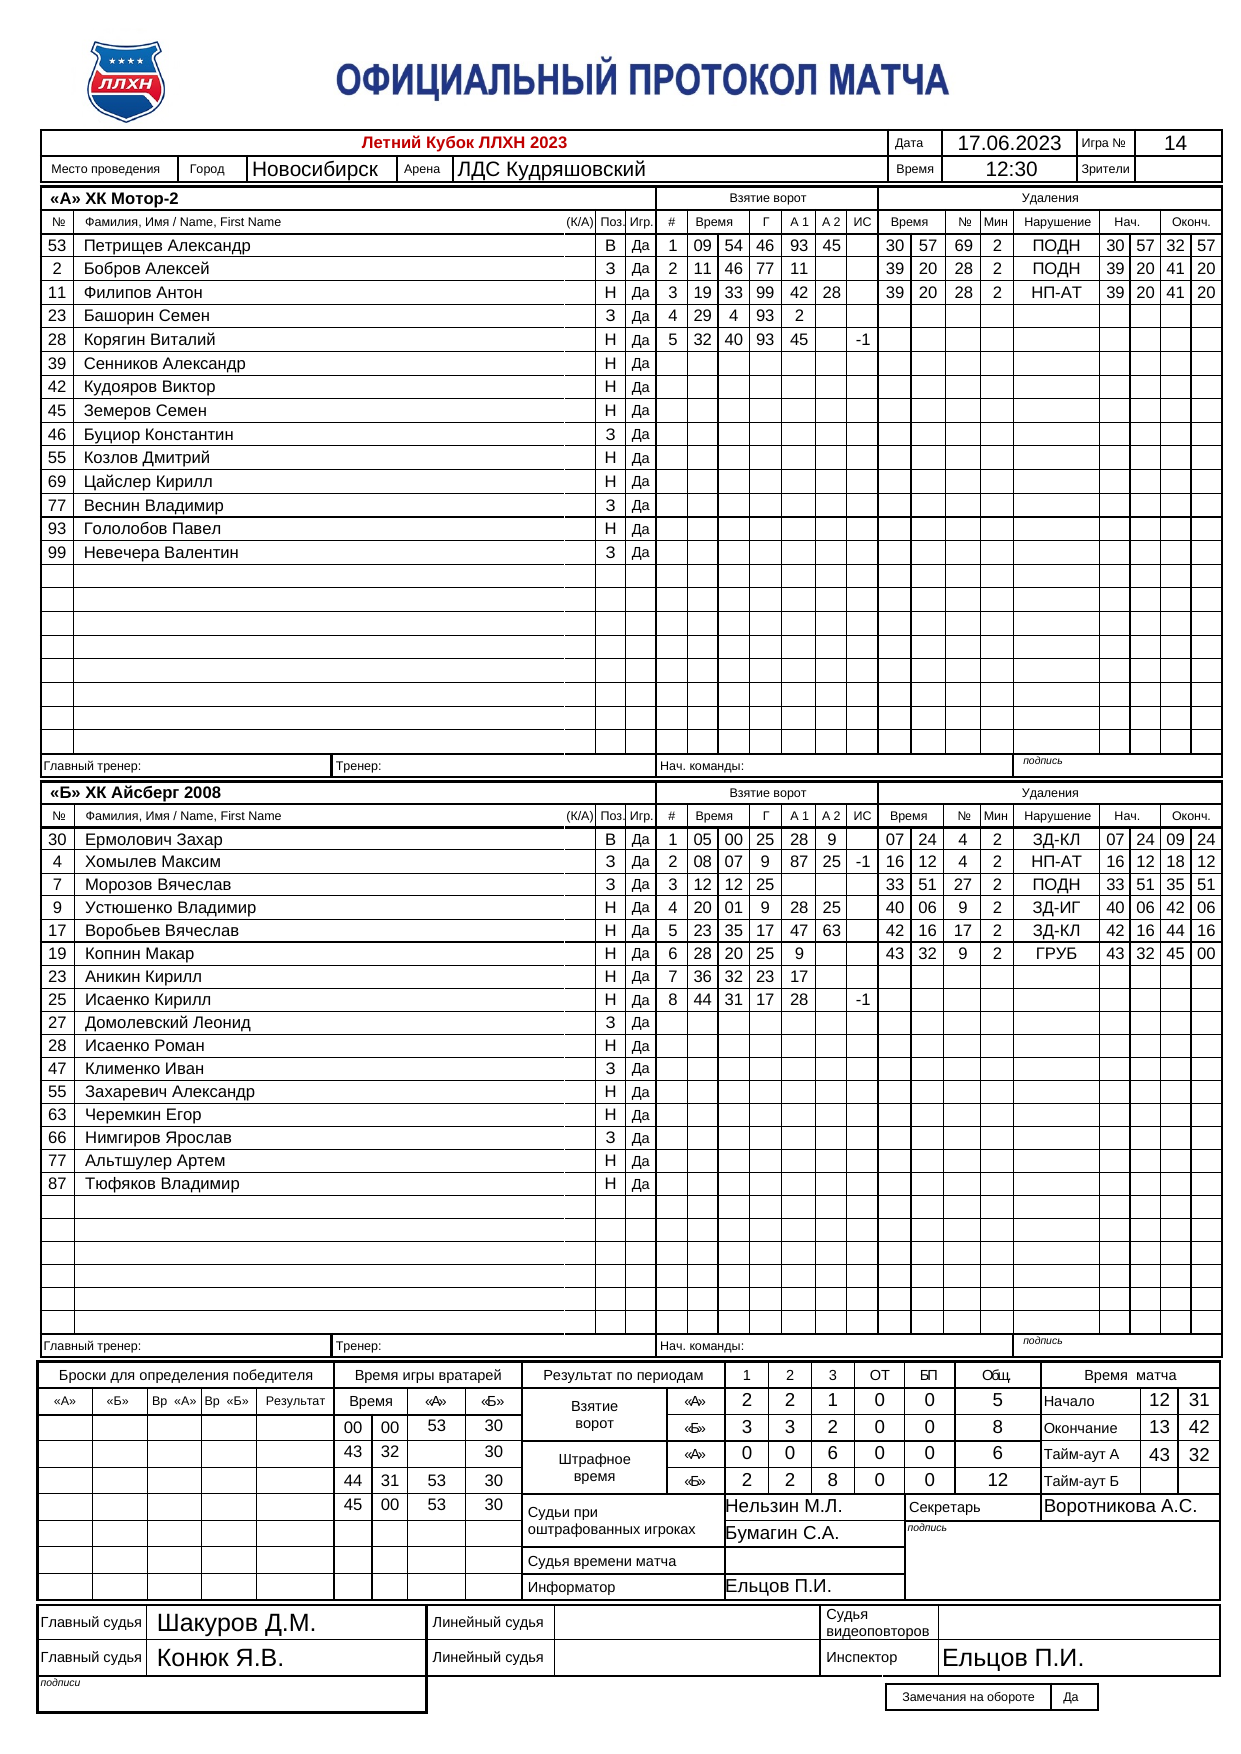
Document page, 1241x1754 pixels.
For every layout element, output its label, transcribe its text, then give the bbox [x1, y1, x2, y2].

table_cell [1014, 1219, 1099, 1241]
table_cell [816, 1150, 846, 1172]
table_cell [719, 1081, 749, 1103]
table_cell [565, 850, 595, 872]
table_cell Исаенко Роман [75, 1035, 564, 1057]
table_cell [981, 1196, 1013, 1218]
table_cell [879, 1173, 910, 1195]
table_cell Мин [981, 211, 1013, 233]
table_cell 7 [657, 966, 687, 987]
table_cell 16 [1100, 850, 1129, 872]
table_cell [1014, 494, 1099, 516]
table_cell [1192, 1035, 1221, 1057]
table_cell [1161, 683, 1190, 706]
table_cell 0 [855, 1415, 904, 1440]
table_cell [782, 423, 815, 445]
table_cell [1131, 1173, 1160, 1195]
table_cell З [596, 850, 625, 872]
table_cell [1014, 1196, 1099, 1218]
table_cell [879, 352, 910, 374]
table_cell [565, 470, 595, 493]
table_cell 32 [1179, 1441, 1219, 1467]
table_cell Н [596, 989, 625, 1011]
table_cell 44 [1161, 920, 1190, 941]
table_cell [750, 683, 781, 706]
table_cell [657, 376, 687, 398]
table_cell [912, 1288, 943, 1310]
table_cell 5 [657, 328, 687, 351]
table_cell Тренер: [333, 755, 655, 776]
table_cell Да [626, 1104, 655, 1126]
table_cell [879, 1104, 910, 1126]
table_cell Н [596, 943, 625, 964]
table_cell [596, 588, 625, 611]
table_cell Бумагин С.А. [726, 1521, 904, 1546]
table_cell 08 [688, 850, 717, 872]
table_cell 24 [1192, 829, 1221, 849]
table_cell [847, 470, 877, 493]
table_cell Буциор Константин [74, 423, 564, 445]
table_cell 53 [408, 1468, 465, 1493]
table_cell [1014, 1173, 1099, 1195]
table_cell [1100, 565, 1129, 587]
table_cell [39, 1574, 92, 1599]
table_cell [39, 1494, 92, 1520]
table_cell # [657, 211, 687, 233]
table_cell [912, 1012, 943, 1033]
table_cell [782, 730, 815, 753]
table_cell [816, 683, 846, 706]
table_cell 5 [956, 1389, 1040, 1413]
table_cell [1161, 305, 1190, 327]
table_cell 3 [726, 1415, 768, 1440]
table_cell 2 [981, 829, 1013, 849]
table_cell [1192, 565, 1221, 587]
table_cell 57 [1192, 235, 1221, 256]
table_cell [1192, 683, 1221, 706]
table_cell [596, 659, 625, 682]
table_cell 8 [812, 1468, 854, 1493]
table_cell [750, 1035, 781, 1057]
table_cell [750, 1242, 781, 1264]
table_cell [879, 659, 910, 682]
table_cell [1100, 494, 1129, 516]
table_cell [1161, 376, 1190, 398]
table_cell 45 [782, 328, 815, 351]
table_header Замечания на обороте [887, 1685, 1050, 1709]
table_header Да [1052, 1685, 1097, 1709]
table_cell [1192, 1265, 1221, 1287]
table_cell 0 [905, 1415, 954, 1440]
table_cell [847, 399, 877, 422]
table_cell [816, 588, 846, 611]
table_cell [626, 1242, 655, 1264]
table_cell [750, 376, 781, 398]
table_cell [879, 636, 910, 658]
table_cell Да [626, 1127, 655, 1149]
table_cell [1192, 1012, 1221, 1033]
table_cell [879, 1127, 910, 1149]
table_cell [565, 1219, 595, 1241]
table_cell 24 [1131, 829, 1160, 849]
table_cell Тайм-аут А [1042, 1441, 1140, 1467]
table_cell [42, 1311, 74, 1333]
table_cell [912, 1173, 943, 1195]
table_cell [657, 1127, 687, 1149]
table_cell [626, 683, 655, 706]
table_cell [879, 989, 910, 1011]
table_cell Воробьев Вячеслав [75, 920, 564, 941]
table_cell Веснин Владимир [74, 494, 564, 516]
table_cell 2 [981, 920, 1013, 941]
table_cell Да [626, 446, 655, 469]
table_cell 33 [719, 281, 749, 303]
table_cell [626, 707, 655, 729]
table_cell [1192, 707, 1221, 729]
table_cell [782, 1196, 815, 1218]
table_cell [1161, 541, 1190, 564]
table_cell Да [626, 1150, 655, 1172]
table_cell ПОДН [1014, 257, 1099, 280]
table_cell [750, 636, 781, 658]
table_cell [1192, 989, 1221, 1011]
table_cell 25 [750, 829, 781, 849]
table_cell [912, 1127, 943, 1149]
table_cell [912, 470, 945, 493]
table_cell [944, 1173, 980, 1195]
table_cell [596, 707, 625, 729]
table_cell Н [596, 1150, 625, 1172]
table_cell [596, 730, 625, 753]
table_cell [816, 1265, 846, 1287]
table_cell 20 [1192, 257, 1221, 280]
table_cell Клименко Иван [75, 1058, 564, 1079]
table_cell [1100, 612, 1129, 634]
table_cell [782, 1242, 815, 1264]
table_cell 12 [912, 850, 943, 872]
table_cell Г [750, 805, 781, 826]
table_cell [1014, 612, 1099, 634]
table_cell 39 [879, 257, 910, 280]
table_cell 63 [816, 920, 846, 941]
table_cell [688, 1058, 717, 1079]
table_cell 4 [944, 829, 980, 849]
table_cell 32 [1131, 943, 1160, 964]
table_cell [688, 1012, 717, 1033]
table_cell Да [626, 352, 655, 374]
table_cell Инспектор [821, 1640, 938, 1675]
table_cell 3 [657, 281, 687, 303]
table_cell Взятие ворот [523, 1389, 666, 1440]
table_cell 99 [750, 281, 781, 303]
table_cell 25 [42, 989, 74, 1011]
table_cell [565, 989, 595, 1011]
table_cell Н [596, 518, 625, 540]
table_cell 12 [956, 1468, 1040, 1493]
table_cell [847, 376, 877, 398]
table_cell [879, 588, 910, 611]
table_cell [408, 1521, 465, 1546]
table_cell А 1 [782, 805, 815, 826]
table_cell [596, 1311, 625, 1333]
table_cell [912, 588, 945, 611]
table_cell 32 [1161, 235, 1190, 256]
table_cell [1161, 494, 1190, 516]
table_cell [719, 707, 749, 729]
table_cell [565, 829, 595, 849]
table_cell Время [688, 805, 749, 826]
table_cell [1161, 966, 1190, 987]
table_header ОТ [855, 1363, 904, 1387]
table_cell 00 [335, 1416, 371, 1440]
table_cell 8 [657, 989, 687, 1011]
table_cell Время [688, 211, 749, 233]
table_cell [626, 565, 655, 587]
table_cell 31 [1179, 1389, 1219, 1413]
table_cell [782, 588, 815, 611]
table_cell [1192, 1311, 1221, 1333]
table_cell 4 [657, 305, 687, 327]
table_cell 28 [42, 328, 73, 351]
table_cell [946, 470, 980, 493]
table_cell Тайм-аут Б [1042, 1468, 1140, 1493]
table_cell [1100, 376, 1129, 398]
table_cell [946, 541, 980, 564]
table_cell Время [889, 157, 941, 181]
table_cell 25 [750, 874, 781, 895]
table_cell Линейный судья [428, 1640, 554, 1675]
table_cell [1131, 352, 1160, 374]
table_cell З [596, 1012, 625, 1033]
table_cell [981, 966, 1013, 987]
table_cell [912, 1104, 943, 1126]
table_cell Да [626, 399, 655, 422]
table_cell 12 [1192, 850, 1221, 872]
table_cell 42 [1161, 896, 1190, 918]
table_cell [1161, 1196, 1190, 1218]
table_cell Гололобов Павел [74, 518, 564, 540]
table_cell 2 [981, 235, 1013, 256]
table_cell [750, 707, 781, 729]
table_cell [42, 588, 73, 611]
table_cell [1100, 518, 1129, 540]
table_cell [596, 1196, 625, 1218]
table_cell [1100, 966, 1129, 987]
table_cell [626, 636, 655, 658]
table_cell [816, 399, 846, 422]
table_cell 43 [1100, 943, 1129, 964]
table_cell [74, 659, 564, 682]
table_cell [565, 659, 595, 682]
table_cell [719, 636, 749, 658]
table_cell [981, 352, 1013, 374]
table_cell Н [596, 896, 625, 918]
table_cell Поз. [596, 805, 625, 826]
table_cell [981, 1265, 1013, 1287]
table_cell 23 [750, 966, 781, 987]
table_cell [1161, 518, 1190, 540]
table_cell [688, 1288, 717, 1310]
table_cell 39 [1100, 257, 1129, 280]
table_cell [565, 281, 595, 303]
table_cell [148, 1547, 201, 1573]
table_cell Нач. [1100, 805, 1160, 826]
table_cell [1100, 1035, 1129, 1057]
table_cell 42 [782, 281, 815, 303]
table_cell [1179, 1468, 1219, 1493]
table_cell [816, 1311, 846, 1333]
table_cell [981, 1012, 1013, 1033]
table_cell Арена [398, 157, 452, 181]
table_cell [750, 446, 781, 469]
table_cell 40 [879, 896, 910, 918]
table_cell [750, 1150, 781, 1172]
table_cell [1131, 446, 1160, 469]
table_cell [1131, 1035, 1160, 1057]
table_cell 00 [373, 1494, 407, 1520]
table_cell Время [879, 805, 943, 826]
table_cell З [596, 1127, 625, 1149]
table_cell [1192, 541, 1221, 564]
table_cell Главный тренер: [42, 755, 330, 776]
table_cell [74, 683, 564, 706]
table_cell НП-АТ [1014, 850, 1099, 872]
table_cell 5 [657, 920, 687, 941]
table_cell [1192, 423, 1221, 445]
table_cell [879, 707, 910, 729]
table_cell 47 [42, 1058, 74, 1079]
table_cell [1161, 1265, 1190, 1287]
table_header Игра № [1078, 131, 1134, 155]
table_cell [42, 707, 73, 729]
table_cell [257, 1416, 333, 1440]
table_cell [719, 565, 749, 587]
table_cell 0 [769, 1442, 811, 1467]
table_cell Петрищев Александр [74, 235, 564, 256]
table_cell [1192, 494, 1221, 516]
table_cell [946, 683, 980, 706]
table_cell [1161, 352, 1190, 374]
table_cell [688, 423, 717, 445]
table_cell [596, 1288, 625, 1310]
table_cell «А» [39, 1389, 92, 1413]
table_cell [816, 1012, 846, 1033]
table_cell 12 [1141, 1389, 1177, 1413]
table_cell [750, 1127, 781, 1149]
table_cell [688, 565, 717, 587]
table_cell № [946, 211, 980, 233]
table_cell [1192, 518, 1221, 540]
table_cell [1192, 730, 1221, 753]
table_cell [688, 683, 717, 706]
table_cell 39 [1100, 281, 1129, 303]
table_cell [719, 1173, 749, 1195]
table_cell Нельзин М.Л. [726, 1495, 904, 1520]
table_cell [879, 328, 910, 351]
table_cell 00 [719, 829, 749, 849]
table_cell 41 [1161, 257, 1190, 280]
table_cell [847, 305, 877, 327]
table_cell [719, 1288, 749, 1310]
table_cell [944, 1219, 980, 1241]
table_cell Ельцов П.И. [726, 1575, 904, 1599]
table_cell [946, 376, 980, 398]
table_cell 8 [956, 1415, 1040, 1440]
table_cell 57 [1131, 235, 1160, 256]
table_cell [596, 683, 625, 706]
table_cell [1161, 470, 1190, 493]
table_cell 2 [981, 850, 1013, 872]
table_cell [1161, 1242, 1190, 1264]
table_cell [1131, 1081, 1160, 1103]
table_cell [719, 423, 749, 445]
table_cell [719, 1311, 749, 1333]
table_cell 51 [912, 874, 943, 895]
table_cell [688, 352, 717, 374]
table_cell 30 [1100, 235, 1129, 256]
table_cell [750, 1288, 781, 1310]
table_cell [879, 1035, 910, 1057]
table_cell ЗД-ИГ [1014, 896, 1099, 918]
table_cell [719, 399, 749, 422]
table_cell [1131, 541, 1160, 564]
table_cell 53 [408, 1494, 465, 1520]
table_cell [816, 707, 846, 729]
table_cell [782, 518, 815, 540]
table_cell 16 [912, 920, 943, 941]
table_cell [373, 1521, 407, 1546]
table_cell Зрители [1078, 157, 1134, 181]
table_cell 0 [905, 1389, 954, 1413]
table_cell [39, 1468, 92, 1493]
table_cell Н [596, 281, 625, 303]
table_cell 0 [855, 1468, 904, 1493]
table_cell 45 [42, 399, 73, 422]
table_cell [782, 470, 815, 493]
table_cell [981, 1127, 1013, 1149]
table_cell Нимгиров Ярослав [75, 1127, 564, 1149]
table_cell [93, 1521, 147, 1546]
table_cell [1100, 1058, 1129, 1079]
table_cell [1014, 1012, 1099, 1033]
table_cell Н [596, 1104, 625, 1126]
table_cell [981, 707, 1013, 729]
table_cell [782, 1127, 815, 1149]
table_cell 2 [981, 943, 1013, 964]
table_cell [816, 1104, 846, 1126]
table_cell 2 [726, 1468, 768, 1493]
table_cell [74, 612, 564, 634]
table_cell [626, 1219, 655, 1241]
table_cell [565, 1104, 595, 1126]
table_cell ГРУБ [1014, 943, 1099, 964]
table_cell 69 [42, 470, 73, 493]
table_cell [1192, 446, 1221, 469]
table_cell [565, 257, 595, 280]
table_cell Судья времени матча [523, 1548, 724, 1573]
table_cell [879, 399, 910, 422]
table_cell [42, 659, 73, 682]
table_cell Да [626, 470, 655, 493]
table_cell [719, 1058, 749, 1079]
table_cell [981, 1058, 1013, 1079]
table_cell [944, 1150, 980, 1172]
table_cell [1131, 966, 1160, 987]
table_cell Судьи при оштрафованных игроках [523, 1495, 724, 1546]
table_cell [1192, 1081, 1221, 1103]
table_cell 20 [1131, 281, 1160, 303]
table_cell 2 [981, 874, 1013, 895]
table_cell [1131, 328, 1160, 351]
table_cell [981, 565, 1013, 587]
table_cell [1014, 328, 1099, 351]
table_cell [1100, 683, 1129, 706]
table_cell [879, 1311, 910, 1333]
table_cell [1192, 305, 1221, 327]
table_header 14 [1136, 131, 1221, 155]
table_cell Морозов Вячеслав [75, 874, 564, 895]
table_cell [750, 1196, 781, 1218]
table_cell [879, 966, 910, 987]
table_cell [816, 257, 846, 280]
table_cell [408, 1574, 465, 1599]
table_cell [148, 1441, 201, 1467]
table_cell [75, 1196, 564, 1218]
table_cell [466, 1547, 521, 1573]
table_cell [335, 1521, 371, 1546]
table_cell [782, 1104, 815, 1126]
table_cell 09 [1161, 829, 1190, 849]
table_cell Н [596, 399, 625, 422]
table_cell [782, 1012, 815, 1033]
table_cell [750, 470, 781, 493]
table_cell [1099, 1682, 1220, 1711]
table_cell 44 [335, 1468, 371, 1493]
table_cell [42, 1196, 74, 1218]
table_cell 32 [688, 328, 717, 351]
table_cell З [596, 541, 625, 564]
table_cell [847, 1288, 877, 1310]
table_cell [719, 1035, 749, 1057]
table_header 1 [726, 1363, 768, 1387]
table_cell 93 [782, 235, 815, 256]
table_cell Исаенко Кирилл [75, 989, 564, 1011]
table_cell [626, 1265, 655, 1287]
table_cell [782, 1265, 815, 1287]
table_cell [782, 874, 815, 895]
table_cell З [596, 305, 625, 327]
table_cell [912, 659, 945, 682]
table_cell 87 [782, 850, 815, 872]
table_cell «Б» [668, 1468, 724, 1493]
table_cell Н [596, 352, 625, 374]
table_cell 1 [812, 1389, 854, 1413]
table_cell Да [626, 376, 655, 398]
table_cell [1161, 707, 1190, 729]
table_cell 05 [688, 829, 717, 849]
table_cell [202, 1521, 256, 1546]
table_cell [1100, 588, 1129, 611]
table_header «Б» ХК Айсберг 2008 [42, 783, 655, 803]
table_cell [257, 1441, 333, 1467]
table_cell 28 [688, 943, 717, 964]
table_cell [981, 636, 1013, 658]
table_cell Да [626, 257, 655, 280]
table_cell [39, 1416, 92, 1440]
table_cell 77 [42, 1150, 74, 1172]
table_cell ЗД-КЛ [1014, 920, 1099, 941]
table_cell [981, 1219, 1013, 1241]
table_cell [1131, 612, 1160, 634]
table_cell [981, 376, 1013, 398]
table_cell 87 [42, 1173, 74, 1195]
table_cell [688, 446, 717, 469]
table_cell 29 [688, 305, 717, 327]
table_cell [1100, 328, 1129, 351]
table_cell [782, 1288, 815, 1310]
table_cell 2 [657, 257, 687, 280]
table_cell Н [596, 920, 625, 941]
table_cell 07 [879, 829, 910, 849]
table_cell Земеров Семен [74, 399, 564, 422]
table_cell [1131, 730, 1160, 753]
table_cell 45 [1161, 943, 1190, 964]
table_cell [946, 636, 980, 658]
table_cell Да [626, 1035, 655, 1057]
table_cell подпись [906, 1522, 1219, 1599]
table_cell [42, 1242, 74, 1264]
table_cell 11 [782, 257, 815, 280]
table_cell [1131, 1104, 1160, 1126]
table_cell [719, 1265, 749, 1287]
table_cell [719, 588, 749, 611]
table_cell [688, 494, 717, 516]
table_cell [847, 659, 877, 682]
table_cell Да [626, 1081, 655, 1103]
table_cell [946, 305, 980, 327]
table_cell Штрафное время [523, 1442, 666, 1493]
table_cell [847, 707, 877, 729]
table_cell [719, 612, 749, 634]
table_cell 9 [750, 850, 781, 872]
table_cell ЛДС Кудряшовский [454, 157, 887, 181]
table_cell [847, 874, 877, 895]
table_cell [688, 1127, 717, 1149]
table_cell [688, 730, 717, 753]
table_cell [946, 494, 980, 516]
table_cell Оконч. [1161, 211, 1221, 233]
table_cell [1161, 659, 1190, 682]
table_cell [946, 518, 980, 540]
table_cell [1100, 730, 1129, 753]
table_cell [657, 1081, 687, 1103]
table_cell [750, 1081, 781, 1103]
table_cell -1 [847, 850, 877, 872]
table_cell [879, 1196, 910, 1218]
table_cell [879, 683, 910, 706]
table_cell Место проведения [42, 157, 177, 181]
table_cell [75, 1265, 564, 1287]
table_cell [719, 1127, 749, 1149]
table_cell 12:30 [943, 157, 1076, 181]
table_cell 3 [657, 874, 687, 895]
table_cell 6 [956, 1442, 1040, 1467]
table_cell [847, 1104, 877, 1126]
table_cell [565, 423, 595, 445]
table_cell Н [596, 1081, 625, 1103]
table_cell [782, 1150, 815, 1172]
table_header Общ. [956, 1363, 1040, 1387]
table_cell 4 [944, 850, 980, 872]
table_cell [565, 1058, 595, 1079]
table_cell [946, 352, 980, 374]
table_cell [816, 636, 846, 658]
table_cell [912, 1311, 943, 1333]
table_cell [1161, 1035, 1190, 1057]
table_cell Да [626, 850, 655, 872]
table_cell Да [626, 541, 655, 564]
table_cell [148, 1574, 201, 1599]
table_cell [816, 565, 846, 587]
table_cell [1161, 446, 1190, 469]
table_cell [1161, 1150, 1190, 1172]
table_cell [42, 612, 73, 634]
table_cell 30 [42, 829, 74, 849]
table_cell 12 [1131, 850, 1160, 872]
table_cell [719, 1242, 749, 1264]
table_cell [202, 1416, 256, 1440]
table_cell [782, 1058, 815, 1079]
table_header 3 [812, 1363, 854, 1387]
table_cell 43 [879, 943, 910, 964]
table_cell [688, 518, 717, 540]
table_cell Башорин Семен [74, 305, 564, 327]
table_cell Тренер: [333, 1335, 655, 1356]
table_cell 16 [879, 850, 910, 872]
table_cell [719, 541, 749, 564]
table_cell 25 [750, 943, 781, 964]
table_cell [726, 1548, 904, 1573]
table_cell 27 [42, 1012, 74, 1033]
table_cell [626, 588, 655, 611]
table_cell [1192, 399, 1221, 422]
table_cell [816, 1058, 846, 1079]
table_cell [1014, 305, 1099, 327]
table_cell Черемкин Егор [75, 1104, 564, 1126]
table_cell Да [626, 1012, 655, 1033]
table_cell [565, 730, 595, 753]
table_cell [750, 730, 781, 753]
table_cell Фамилия, Имя / Name, First Name [74, 211, 565, 233]
table_cell [847, 1242, 877, 1264]
table_cell Аникин Кирилл [75, 966, 564, 987]
table_cell [946, 328, 980, 351]
table_cell 17 [42, 920, 74, 941]
table_cell [688, 612, 717, 634]
table_cell А 2 [816, 805, 846, 826]
table_cell [782, 565, 815, 587]
table_cell [39, 1547, 92, 1573]
table_cell [883, 1677, 1220, 1681]
table_cell [688, 1150, 717, 1172]
table_cell Игр. [626, 211, 655, 233]
table_cell [847, 920, 877, 941]
table_cell [782, 707, 815, 729]
table_cell [1192, 636, 1221, 658]
table_cell [408, 1547, 465, 1573]
table_cell 6 [812, 1442, 854, 1467]
table_cell [1161, 730, 1190, 753]
table_cell [1100, 1127, 1129, 1149]
table_cell [1100, 541, 1129, 564]
table_cell Начало [1042, 1389, 1140, 1413]
table_cell Информатор [523, 1575, 724, 1599]
table_cell [1014, 470, 1099, 493]
table_cell [816, 1127, 846, 1149]
table_cell [782, 612, 815, 634]
table_cell 93 [750, 305, 781, 327]
table_cell [1192, 376, 1221, 398]
table_cell 9 [944, 896, 980, 918]
table_cell 44 [688, 989, 717, 1011]
table_cell [626, 1311, 655, 1333]
table_cell 0 [855, 1442, 904, 1467]
table_cell [657, 446, 687, 469]
table_cell [782, 1219, 815, 1241]
table_cell [847, 541, 877, 564]
table_cell [1100, 423, 1129, 445]
table_cell [1131, 399, 1160, 422]
table_cell [944, 1288, 980, 1310]
table_cell 0 [855, 1389, 904, 1413]
table_cell [1100, 1012, 1129, 1033]
table_cell [688, 707, 717, 729]
table_cell Н [596, 376, 625, 398]
table_cell [1014, 1311, 1099, 1333]
table_cell Поз. [596, 211, 625, 233]
table_cell 16 [1131, 920, 1160, 941]
table_cell 20 [912, 257, 945, 280]
table_cell Н [596, 1173, 625, 1195]
table_cell [257, 1574, 333, 1599]
table_cell [565, 376, 595, 398]
table_cell [565, 399, 595, 422]
table_cell [944, 1035, 980, 1057]
table_cell [1161, 989, 1190, 1011]
table_cell 12 [719, 874, 749, 895]
table_cell [565, 588, 595, 611]
table_cell [981, 659, 1013, 682]
table_cell [148, 1521, 201, 1546]
table_cell [944, 1265, 980, 1287]
table_cell 47 [782, 920, 815, 941]
table_cell [657, 707, 687, 729]
table_cell [657, 541, 687, 564]
table_cell [816, 446, 846, 469]
table_cell [565, 565, 595, 587]
table_cell -1 [847, 989, 877, 1011]
table_cell 30 [466, 1468, 521, 1493]
table_cell [981, 1242, 1013, 1264]
table_cell 9 [750, 896, 781, 918]
table_cell 20 [912, 281, 945, 303]
table_cell Да [626, 1058, 655, 1079]
table_cell [657, 1173, 687, 1195]
table_cell 2 [42, 257, 73, 280]
table_cell [1014, 636, 1099, 658]
table_cell Захаревич Александр [75, 1081, 564, 1103]
table_cell [782, 446, 815, 469]
table_cell [816, 730, 846, 753]
table_cell [657, 399, 687, 422]
table_cell [879, 1265, 910, 1287]
table_cell 33 [1100, 874, 1129, 895]
table_cell [335, 1574, 371, 1599]
table_header Взятие ворот [657, 188, 877, 209]
table_cell [565, 518, 595, 540]
table_cell [782, 1311, 815, 1333]
table_cell [1131, 494, 1160, 516]
table_cell Да [626, 305, 655, 327]
table_cell [1014, 518, 1099, 540]
table_cell [816, 1196, 846, 1218]
table_cell 63 [42, 1104, 74, 1126]
table_cell [1100, 659, 1129, 682]
table_cell [981, 989, 1013, 1011]
table_cell [847, 1196, 877, 1218]
table_cell [1131, 1127, 1160, 1149]
table_cell [688, 659, 717, 682]
table_cell [1100, 1081, 1129, 1103]
table_cell [750, 1311, 781, 1333]
table_cell [596, 1242, 625, 1264]
table_cell Нач. [1100, 211, 1160, 233]
table_cell [847, 1150, 877, 1172]
table_cell 42 [1179, 1415, 1219, 1440]
table_cell [816, 1219, 846, 1241]
table_cell 6 [657, 943, 687, 964]
table_cell [944, 1196, 980, 1218]
table_cell [408, 1441, 465, 1467]
table_cell [816, 612, 846, 634]
table_cell [912, 683, 945, 706]
table_cell [1014, 1104, 1099, 1126]
table_cell [946, 565, 980, 587]
picture [5, 28, 1179, 129]
table_cell Да [626, 896, 655, 918]
table_cell [42, 636, 73, 658]
table_cell «А» [668, 1389, 724, 1413]
table_cell [847, 829, 877, 849]
table_cell [719, 659, 749, 682]
table_cell [657, 1035, 687, 1057]
table_cell Мин [981, 805, 1013, 826]
table_cell Филипов Антон [74, 281, 564, 303]
table_cell ПОДН [1014, 235, 1099, 256]
table_cell [816, 376, 846, 398]
table_cell Хомылев Максим [75, 850, 564, 872]
table_cell [912, 1035, 943, 1057]
table_cell 06 [1192, 896, 1221, 918]
table_cell Окончание [1042, 1415, 1140, 1440]
table_cell [944, 1311, 980, 1333]
table_cell [565, 1012, 595, 1033]
table_cell [946, 588, 980, 611]
table_cell [847, 966, 877, 987]
table_cell [847, 1081, 877, 1103]
table_cell [202, 1468, 256, 1493]
table_cell [1192, 352, 1221, 374]
table_cell [750, 1058, 781, 1079]
table_cell [565, 1196, 595, 1218]
table_cell [946, 423, 980, 445]
table_cell 51 [1131, 874, 1160, 895]
table_cell 17 [944, 920, 980, 941]
table_cell [816, 1035, 846, 1057]
table_cell [879, 1081, 910, 1103]
table_cell [847, 1127, 877, 1149]
table_cell [912, 612, 945, 634]
table_cell [944, 1104, 980, 1126]
table_cell [1192, 1288, 1221, 1310]
table_cell [565, 874, 595, 895]
table_cell [879, 305, 910, 327]
table_cell Нарушение [1014, 211, 1099, 233]
table_cell ИС [847, 211, 877, 233]
table_cell [1014, 1150, 1099, 1172]
table_cell [657, 1104, 687, 1126]
table_cell [719, 470, 749, 493]
table_cell Вр «Б» [202, 1389, 256, 1413]
table_cell Нач. команды: [657, 755, 1012, 776]
table_cell Нарушение [1014, 805, 1099, 826]
table_cell [750, 1219, 781, 1241]
table_cell [816, 470, 846, 493]
table_cell [1131, 636, 1160, 658]
table_cell [750, 541, 781, 564]
table_cell [981, 730, 1013, 753]
table_cell [912, 1150, 943, 1172]
table_cell [466, 1521, 521, 1546]
table_cell Да [626, 966, 655, 987]
table_cell [688, 1173, 717, 1195]
table_cell 11 [688, 257, 717, 280]
table_cell [1131, 1219, 1160, 1241]
table_cell [428, 1677, 882, 1711]
table_cell [202, 1574, 256, 1599]
table_cell 9 [42, 896, 74, 918]
table_cell [688, 1242, 717, 1264]
table_cell [93, 1574, 147, 1599]
table_cell 23 [42, 305, 73, 327]
table_cell 2 [981, 896, 1013, 918]
table_cell [596, 1265, 625, 1287]
table_cell 23 [688, 920, 717, 941]
table_cell [879, 446, 910, 469]
table_cell [1192, 1058, 1221, 1079]
table_cell [1131, 1058, 1160, 1079]
table_cell Да [626, 235, 655, 256]
table_cell [1100, 1173, 1129, 1195]
table_cell 55 [42, 446, 73, 469]
table_cell 9 [782, 943, 815, 964]
table_cell 53 [42, 235, 73, 256]
table_cell [912, 541, 945, 564]
table_cell [750, 494, 781, 516]
table_cell «Б» [668, 1415, 724, 1440]
table_cell 30 [466, 1441, 521, 1467]
table_cell 06 [1131, 896, 1160, 918]
table_cell [1161, 612, 1190, 634]
table_cell [847, 281, 877, 303]
table_cell [1161, 1311, 1190, 1333]
table_cell [1136, 157, 1221, 181]
table_cell В [596, 829, 625, 849]
table_cell [1131, 1196, 1160, 1218]
table_cell [1014, 683, 1099, 706]
table_cell [719, 1196, 749, 1218]
table_cell [75, 1219, 564, 1241]
table_cell 2 [812, 1415, 854, 1440]
table_cell [202, 1547, 256, 1573]
table_cell [1014, 1265, 1099, 1287]
table_cell [847, 235, 877, 256]
table_cell [946, 707, 980, 729]
table_cell 43 [1141, 1441, 1177, 1467]
table_cell [944, 1127, 980, 1149]
table_cell «А» [668, 1442, 724, 1467]
table_header Результат по периодам [523, 1363, 724, 1387]
table_cell 36 [688, 966, 717, 987]
table_cell 24 [912, 829, 943, 849]
table_cell 66 [42, 1127, 74, 1149]
table_cell Козлов Дмитрий [74, 446, 564, 469]
table_cell [879, 541, 910, 564]
table_cell [1161, 1127, 1190, 1149]
table_cell [879, 1150, 910, 1172]
table_cell Корягин Виталий [74, 328, 564, 351]
table_cell подписи [39, 1677, 425, 1711]
table_cell Бобров Алексей [74, 257, 564, 280]
table_cell Да [626, 989, 655, 1011]
table_cell [981, 328, 1013, 351]
table_cell [1131, 588, 1160, 611]
table_cell Главный судья [39, 1606, 146, 1639]
table_cell ПОДН [1014, 874, 1099, 895]
table_cell Альтшулер Артем [75, 1150, 564, 1172]
table_cell Да [626, 423, 655, 445]
table_cell [75, 1311, 564, 1333]
table_cell 45 [335, 1494, 371, 1520]
table_cell [74, 636, 564, 658]
table_cell [944, 1081, 980, 1103]
table_cell [750, 1173, 781, 1195]
table_cell Ермолович Захар [75, 829, 564, 849]
table_cell 20 [1192, 281, 1221, 303]
table_cell [688, 636, 717, 658]
table_cell [42, 730, 73, 753]
table_cell [847, 423, 877, 445]
table_cell З [596, 874, 625, 895]
table_cell [1192, 612, 1221, 634]
table_cell [719, 446, 749, 469]
table_cell [719, 683, 749, 706]
table_cell [847, 1058, 877, 1079]
table_cell [782, 1173, 815, 1195]
table_cell [847, 352, 877, 374]
table_cell [688, 399, 717, 422]
table_cell 93 [42, 518, 73, 540]
table_cell [816, 423, 846, 445]
table_cell Н [596, 328, 625, 351]
table_cell [816, 352, 846, 374]
table_cell [335, 1547, 371, 1573]
table_header Дата [889, 131, 941, 155]
table_cell [816, 1081, 846, 1103]
table_cell [1131, 1012, 1160, 1033]
table_cell [657, 683, 687, 706]
table_cell [93, 1494, 147, 1520]
table_cell 20 [1131, 257, 1160, 280]
table_cell [1014, 541, 1099, 564]
table_cell [93, 1468, 147, 1493]
table_cell [1014, 565, 1099, 587]
table_cell [782, 494, 815, 516]
table_cell № [42, 805, 74, 826]
table_cell 35 [1161, 874, 1190, 895]
table_cell 40 [719, 328, 749, 351]
table_cell [42, 1265, 74, 1287]
table_cell [657, 470, 687, 493]
table_cell [912, 565, 945, 587]
table_cell -1 [847, 328, 877, 351]
table_cell А 1 [782, 211, 815, 233]
table_cell [981, 1081, 1013, 1103]
table_cell [596, 1219, 625, 1241]
table_cell 19 [688, 281, 717, 303]
table_cell [93, 1547, 147, 1573]
table_cell [148, 1468, 201, 1493]
table_cell 09 [688, 235, 717, 256]
table_cell З [596, 257, 625, 280]
table_cell [657, 1311, 687, 1333]
table_cell 9 [944, 943, 980, 964]
table_cell [1192, 470, 1221, 493]
table_cell 51 [1192, 874, 1221, 895]
table_cell 2 [981, 281, 1013, 303]
table_cell 53 [408, 1416, 465, 1440]
table_cell [946, 446, 980, 469]
table_cell [782, 659, 815, 682]
table_cell 30 [879, 235, 910, 256]
table_cell [782, 636, 815, 658]
table_cell [912, 1058, 943, 1079]
table_cell [1161, 636, 1190, 658]
table_cell 30 [466, 1494, 521, 1520]
table_cell [148, 1494, 201, 1520]
table_cell [847, 683, 877, 706]
table_cell [912, 352, 945, 374]
table_cell 42 [1100, 920, 1129, 941]
table_cell 13 [1141, 1415, 1177, 1440]
table_cell [688, 376, 717, 398]
table_cell [981, 588, 1013, 611]
table_cell [1161, 328, 1190, 351]
table_cell [1014, 1127, 1099, 1149]
table_cell [750, 659, 781, 682]
table_cell 39 [879, 281, 910, 303]
table_cell [750, 352, 781, 374]
table_cell 77 [42, 494, 73, 516]
table_cell 99 [42, 541, 73, 564]
table_cell [688, 1219, 717, 1241]
table_cell [657, 1150, 687, 1172]
table_cell Линейный судья [428, 1606, 554, 1639]
table_cell [1100, 1311, 1129, 1333]
table_cell [750, 1265, 781, 1287]
table_cell [847, 1012, 877, 1033]
table_cell 33 [879, 874, 910, 895]
table_cell [1161, 588, 1190, 611]
table_cell 93 [750, 328, 781, 351]
table_cell [816, 1173, 846, 1195]
table_cell [74, 707, 564, 729]
table_cell [847, 612, 877, 634]
table_cell [782, 376, 815, 398]
table_cell [1131, 376, 1160, 398]
table_cell [816, 305, 846, 327]
table_cell [912, 328, 945, 351]
table_cell 42 [42, 376, 73, 398]
table_cell [944, 989, 980, 1011]
table_cell 46 [42, 423, 73, 445]
table_cell Игр. [626, 805, 655, 826]
table_cell 31 [719, 989, 749, 1011]
table_cell [688, 1265, 717, 1287]
table_cell Конюк Я.В. [147, 1640, 425, 1675]
table_cell Н [596, 446, 625, 469]
table_cell [1100, 399, 1129, 422]
table_cell [42, 1219, 74, 1241]
table_cell [1014, 989, 1099, 1011]
table_cell Да [626, 328, 655, 351]
table_cell [1131, 518, 1160, 540]
table_cell [879, 565, 910, 587]
table_cell [565, 920, 595, 941]
table_cell [912, 305, 945, 327]
table_cell [657, 352, 687, 374]
table_cell [596, 612, 625, 634]
table_header Время игры вратарей [335, 1363, 521, 1387]
table_cell 1 [657, 235, 687, 256]
table_cell 16 [1192, 920, 1221, 941]
table_cell [981, 305, 1013, 327]
table_cell З [596, 423, 625, 445]
table_cell [1131, 1265, 1160, 1287]
table_cell [879, 1012, 910, 1033]
table_cell [847, 896, 877, 918]
table_cell [879, 494, 910, 516]
table_cell [74, 565, 564, 587]
table_cell [1161, 1081, 1190, 1103]
table_cell [944, 1058, 980, 1079]
table_cell 17 [782, 966, 815, 987]
table_cell [565, 1127, 595, 1149]
table_cell Да [626, 829, 655, 849]
table_cell [750, 588, 781, 611]
table_cell [912, 399, 945, 422]
table_cell Н [596, 470, 625, 493]
table_cell [1131, 565, 1160, 587]
table_cell # [657, 805, 687, 826]
table_cell [688, 588, 717, 611]
table_cell 30 [466, 1416, 521, 1440]
table_cell [1100, 1196, 1129, 1218]
table_cell Новосибирск [248, 157, 396, 181]
table_cell [946, 659, 980, 682]
table_cell [565, 446, 595, 469]
table_cell 19 [42, 943, 74, 964]
table_cell [1161, 1219, 1190, 1241]
table_cell [879, 376, 910, 398]
table_cell Да [626, 281, 655, 303]
table_cell [981, 1173, 1013, 1195]
table_cell [750, 1012, 781, 1033]
table_cell [847, 257, 877, 280]
table_cell [981, 1311, 1013, 1333]
table_cell (К/А) [565, 805, 595, 826]
table_header 17.06.2023 [943, 131, 1076, 155]
table_cell [42, 683, 73, 706]
table_cell [688, 1196, 717, 1218]
table_cell [946, 612, 980, 634]
table_cell Кудояров Виктор [74, 376, 564, 398]
table_cell [847, 730, 877, 753]
table_cell 01 [719, 896, 749, 918]
table_cell [782, 683, 815, 706]
table_cell Время [879, 211, 945, 233]
table_cell [1192, 966, 1221, 987]
table_cell [1014, 659, 1099, 682]
table_cell 0 [726, 1442, 768, 1467]
table_cell 39 [42, 352, 73, 374]
table_cell [816, 989, 846, 1011]
table_cell [565, 1173, 595, 1195]
table_cell Устюшенко Владимир [75, 896, 564, 918]
table_cell [148, 1416, 201, 1440]
table_cell [657, 1219, 687, 1241]
table_cell [1014, 1035, 1099, 1057]
table_cell 2 [726, 1389, 768, 1413]
table_cell [1100, 446, 1129, 469]
table_cell [719, 518, 749, 540]
table_cell Да [626, 920, 655, 941]
table_cell 3 [769, 1415, 811, 1440]
table_cell [565, 1035, 595, 1057]
table_cell [816, 328, 846, 351]
table_cell [565, 352, 595, 374]
table_cell 4 [719, 305, 749, 327]
table_cell 2 [657, 850, 687, 872]
table_cell [879, 1058, 910, 1079]
table_cell 69 [946, 235, 980, 256]
table_cell 2 [981, 257, 1013, 280]
table_cell (К/А) [565, 211, 595, 233]
table_cell 40 [1100, 896, 1129, 918]
table_cell Сенников Александр [74, 352, 564, 374]
table_cell [912, 376, 945, 398]
table_cell [719, 1150, 749, 1172]
table_cell [1100, 1104, 1129, 1126]
table_cell [1161, 565, 1190, 587]
table_cell [944, 1012, 980, 1033]
table_cell [565, 1150, 595, 1172]
table_cell [657, 565, 687, 587]
table_cell [847, 1311, 877, 1333]
table_cell [1014, 1242, 1099, 1264]
table_cell Невечера Валентин [74, 541, 564, 564]
table_cell [816, 541, 846, 564]
table_cell [1014, 1081, 1099, 1103]
table_cell [42, 1288, 74, 1310]
table_cell [879, 612, 910, 634]
table_cell [912, 989, 943, 1011]
table_cell подпись [1014, 1335, 1221, 1356]
table_cell [847, 518, 877, 540]
table_cell [1100, 1288, 1129, 1310]
table_cell [1131, 305, 1160, 327]
table_cell 28 [782, 829, 815, 849]
table_header Броски для определения победителя [39, 1363, 333, 1387]
table_cell [944, 1242, 980, 1264]
table_cell Оконч. [1161, 805, 1221, 826]
table_cell [1131, 470, 1160, 493]
table_cell [1131, 707, 1160, 729]
table_cell Копнин Макар [75, 943, 564, 964]
table_cell [879, 423, 910, 445]
table_cell В [596, 235, 625, 256]
table_cell Шакуров Д.М. [147, 1606, 425, 1639]
table_cell 45 [816, 235, 846, 256]
table_cell № [944, 805, 980, 826]
table_cell [657, 1012, 687, 1033]
table_cell [1192, 1173, 1221, 1195]
table_cell Нач. команды: [657, 1335, 1012, 1356]
table_cell 17 [750, 920, 781, 941]
table_cell [1131, 1311, 1160, 1333]
table_cell [944, 966, 980, 987]
table_cell 07 [719, 850, 749, 872]
table_cell [75, 1288, 564, 1310]
table_cell «Б » [466, 1389, 521, 1413]
table_cell [74, 730, 564, 753]
table_cell [912, 966, 943, 987]
table_cell 0 [905, 1468, 954, 1493]
table_cell [39, 1521, 92, 1546]
table_cell НП-АТ [1014, 281, 1099, 303]
table_cell [981, 423, 1013, 445]
table_cell Да [626, 943, 655, 964]
table_cell [657, 1288, 687, 1310]
table_cell [626, 659, 655, 682]
table_header Удаления [879, 783, 1221, 803]
table_cell З [596, 494, 625, 516]
table_cell [912, 1219, 943, 1241]
table_cell [1014, 588, 1099, 611]
table_cell [1014, 446, 1099, 469]
table_cell [981, 612, 1013, 634]
table_cell [657, 636, 687, 658]
table_cell [565, 707, 595, 729]
table_cell [816, 943, 846, 964]
table_cell 27 [944, 874, 980, 895]
table_cell Да [626, 874, 655, 895]
table_cell [39, 1441, 92, 1467]
table_cell Тюфяков Владимир [75, 1173, 564, 1195]
table_cell [626, 612, 655, 634]
table_cell [42, 565, 73, 587]
table_cell [750, 612, 781, 634]
table_cell 4 [42, 850, 74, 872]
table_cell [1161, 1058, 1190, 1079]
table_cell 28 [816, 281, 846, 303]
table_cell [657, 659, 687, 682]
table_cell 57 [912, 235, 945, 256]
table_cell [782, 399, 815, 422]
table_cell Главный судья [39, 1640, 146, 1675]
table_cell [565, 612, 595, 634]
table_cell [657, 423, 687, 445]
table_cell 28 [782, 896, 815, 918]
table_cell 17 [750, 989, 781, 1011]
table_cell [93, 1441, 147, 1467]
table_cell [1100, 989, 1129, 1011]
table_header Взятие ворот [657, 783, 877, 803]
table_cell [1014, 966, 1099, 987]
table_cell 35 [719, 920, 749, 941]
table_cell [657, 1265, 687, 1287]
table_cell 07 [1100, 829, 1129, 849]
table_cell [257, 1494, 333, 1520]
table_cell [74, 588, 564, 611]
table_cell Да [626, 1173, 655, 1195]
table_cell Город [179, 157, 246, 181]
table_cell [816, 1288, 846, 1310]
table_cell [75, 1242, 564, 1264]
table_cell 20 [719, 943, 749, 964]
table_cell 31 [373, 1468, 407, 1493]
table_cell Вр «А» [148, 1389, 201, 1413]
table_cell [1131, 659, 1160, 682]
table_cell [847, 446, 877, 469]
table_cell Н [596, 966, 625, 987]
table_cell 9 [816, 829, 846, 849]
table_cell Время [335, 1389, 407, 1413]
table_cell [1100, 470, 1129, 493]
table_cell [847, 494, 877, 516]
table_cell [1192, 1104, 1221, 1126]
table_cell [912, 1081, 943, 1103]
table_cell [688, 1035, 717, 1057]
table_cell [596, 636, 625, 658]
table_cell [750, 399, 781, 422]
table_cell [596, 565, 625, 587]
table_cell 2 [769, 1468, 811, 1493]
table_cell [946, 399, 980, 422]
table_cell 2 [769, 1389, 811, 1413]
table_cell [1161, 1012, 1190, 1033]
table_cell [719, 1219, 749, 1241]
table_cell [657, 1242, 687, 1264]
table_cell [565, 943, 595, 964]
table_cell [93, 1416, 147, 1440]
table_cell [912, 1196, 943, 1218]
table_cell Судья видеоповторов [821, 1606, 938, 1639]
table_cell Да [626, 494, 655, 516]
table_cell [657, 730, 687, 753]
table_cell [1141, 1468, 1177, 1493]
table_cell ИС [847, 805, 877, 826]
table_cell [750, 518, 781, 540]
table_cell [1014, 730, 1099, 753]
table_cell [1192, 1242, 1221, 1264]
table_cell [912, 446, 945, 469]
table_cell [565, 1081, 595, 1103]
table_cell [1100, 352, 1129, 374]
table_cell 11 [42, 281, 73, 303]
table_cell [719, 494, 749, 516]
table_header Летний Кубок ЛЛХН 2023 [42, 131, 887, 155]
table_cell 55 [42, 1081, 74, 1103]
table_cell [1192, 588, 1221, 611]
table_cell [981, 470, 1013, 493]
table_cell [1100, 305, 1129, 327]
table_cell [816, 518, 846, 540]
table_cell Цайслер Кирилл [74, 470, 564, 493]
table_cell [626, 730, 655, 753]
table_cell [555, 1606, 819, 1639]
table_cell [719, 352, 749, 374]
table_cell 4 [657, 896, 687, 918]
table_cell [555, 1640, 819, 1675]
table_cell 41 [1161, 281, 1190, 303]
table_cell [981, 1104, 1013, 1126]
table_cell [1014, 352, 1099, 374]
table_cell 25 [816, 850, 846, 872]
table_cell [981, 518, 1013, 540]
table_cell [847, 943, 877, 964]
table_cell [879, 1288, 910, 1310]
table_cell 28 [946, 281, 980, 303]
table_cell [1100, 1242, 1129, 1264]
table_cell [202, 1494, 256, 1520]
table_cell [688, 470, 717, 493]
table_cell 32 [719, 966, 749, 987]
table_cell 42 [879, 920, 910, 941]
table_cell [202, 1441, 256, 1467]
table_cell [981, 1150, 1013, 1172]
table_cell [565, 636, 595, 658]
table_cell [373, 1547, 407, 1573]
table_cell [565, 1265, 595, 1287]
table_cell [1131, 683, 1160, 706]
table_cell [657, 1058, 687, 1079]
table_cell [1014, 707, 1099, 729]
table_cell [879, 730, 910, 753]
table_cell Результат [257, 1389, 333, 1413]
table_cell [466, 1574, 521, 1599]
table_cell [719, 376, 749, 398]
table_cell 46 [719, 257, 749, 280]
table_cell [1131, 1288, 1160, 1310]
table_cell [565, 305, 595, 327]
table_cell [657, 494, 687, 516]
table_cell [816, 659, 846, 682]
table_cell [1014, 1058, 1099, 1079]
table_cell [1014, 399, 1099, 422]
table_cell [1100, 1150, 1129, 1172]
table_cell Ельцов П.И. [939, 1640, 1219, 1675]
table_cell [1131, 1242, 1160, 1264]
table_cell 54 [719, 235, 749, 256]
table_cell 28 [782, 989, 815, 1011]
table_cell [912, 423, 945, 445]
table_cell [565, 235, 595, 256]
table_cell [981, 494, 1013, 516]
table_cell [688, 1311, 717, 1333]
table_cell [981, 1035, 1013, 1057]
table_cell [981, 399, 1013, 422]
table_cell [782, 1081, 815, 1103]
table_cell [912, 518, 945, 540]
table_cell [879, 1219, 910, 1241]
table_cell [847, 1219, 877, 1241]
table_cell [1014, 376, 1099, 398]
table_cell Воротникова А.С. [1042, 1495, 1219, 1520]
table_cell [1192, 328, 1221, 351]
table_cell [257, 1468, 333, 1493]
table_cell [1100, 707, 1129, 729]
table_cell 43 [335, 1441, 371, 1467]
table_cell [626, 1196, 655, 1218]
table_cell 00 [373, 1416, 407, 1440]
table_cell [879, 470, 910, 493]
table_cell [657, 518, 687, 540]
table_header БП [905, 1363, 954, 1387]
table_cell Секретарь [906, 1495, 1040, 1520]
table_cell 28 [946, 257, 980, 280]
table_cell [946, 730, 980, 753]
table_cell [1192, 659, 1221, 682]
table_cell А 2 [816, 211, 846, 233]
table_cell Главный тренер: [42, 1335, 330, 1356]
table_cell [847, 565, 877, 587]
table_cell [719, 1012, 749, 1033]
table_cell [1192, 1196, 1221, 1218]
table_cell 23 [42, 966, 74, 987]
table_cell 32 [373, 1441, 407, 1467]
table_cell Г [750, 211, 781, 233]
table_cell [657, 612, 687, 634]
table_cell Фамилия, Имя / Name, First Name [75, 805, 565, 826]
table_cell [373, 1574, 407, 1599]
table_cell [565, 896, 595, 918]
table_cell [1131, 423, 1160, 445]
table_cell [879, 518, 910, 540]
table_cell [565, 1288, 595, 1310]
table_cell [750, 565, 781, 587]
table_header 2 [769, 1363, 811, 1387]
table_cell [565, 966, 595, 987]
table_cell [565, 541, 595, 564]
table_cell [912, 1242, 943, 1264]
table_cell [1161, 1173, 1190, 1195]
table_cell Н [596, 1035, 625, 1057]
table_cell [719, 730, 749, 753]
table_cell [565, 683, 595, 706]
table_cell [981, 683, 1013, 706]
table_cell [912, 494, 945, 516]
table_cell [750, 423, 781, 445]
table_cell 1 [657, 829, 687, 849]
table_header Время матча [1042, 1363, 1219, 1387]
table_cell [1100, 636, 1129, 658]
table_cell [912, 730, 945, 753]
table_cell [1131, 1150, 1160, 1172]
table_cell [1161, 399, 1190, 422]
table_cell [750, 1104, 781, 1126]
table_cell [816, 874, 846, 895]
table_cell 46 [750, 235, 781, 256]
table_cell 18 [1161, 850, 1190, 872]
table_cell З [596, 1058, 625, 1079]
table_cell [981, 541, 1013, 564]
table_cell 28 [42, 1035, 74, 1057]
table_cell [719, 1104, 749, 1126]
table_cell [847, 1173, 877, 1195]
table_header «А» ХК Мотор-2 [42, 188, 655, 209]
table_cell № [42, 211, 73, 233]
table_cell 25 [816, 896, 846, 918]
table_cell [565, 1311, 595, 1333]
table_cell [565, 1242, 595, 1264]
table_cell [816, 966, 846, 987]
table_cell 77 [750, 257, 781, 280]
table_cell «Б» [93, 1389, 147, 1413]
table_cell [565, 494, 595, 516]
table_cell [257, 1521, 333, 1546]
table_cell 06 [912, 896, 943, 918]
table_cell [879, 1242, 910, 1264]
table_cell [782, 541, 815, 564]
table_cell [816, 1242, 846, 1264]
table_header Удаления [879, 188, 1221, 209]
table_cell [912, 707, 945, 729]
table_cell [847, 636, 877, 658]
table_cell [565, 328, 595, 351]
table_cell Да [626, 518, 655, 540]
table_cell [1100, 1219, 1129, 1241]
table_cell 20 [688, 896, 717, 918]
table_cell [1192, 1127, 1221, 1149]
table_cell [981, 446, 1013, 469]
table_cell 2 [782, 305, 815, 327]
table_cell 7 [42, 874, 74, 895]
table_cell [657, 588, 687, 611]
table_cell [912, 636, 945, 658]
table_cell ЗД-КЛ [1014, 829, 1099, 849]
table_cell [1100, 1265, 1129, 1287]
table_cell [688, 1104, 717, 1126]
table_cell [847, 1265, 877, 1287]
table_cell Домолевский Леонид [75, 1012, 564, 1033]
table_cell [1192, 1150, 1221, 1172]
table_cell 0 [905, 1442, 954, 1467]
table_cell подпись [1014, 755, 1221, 776]
table_cell [782, 1035, 815, 1057]
table_cell «А» [408, 1389, 465, 1413]
table_cell [688, 541, 717, 564]
table_cell [257, 1547, 333, 1573]
table_cell [912, 1265, 943, 1287]
table_cell [847, 1035, 877, 1057]
table_cell [1161, 1288, 1190, 1310]
table_cell [816, 494, 846, 516]
table_cell 00 [1192, 943, 1221, 964]
table_cell [1161, 1104, 1190, 1126]
table_cell [657, 1196, 687, 1218]
table_cell [1192, 1219, 1221, 1241]
table_cell [847, 588, 877, 611]
table_cell [626, 1288, 655, 1310]
table_cell 32 [912, 943, 943, 964]
table_cell [1014, 1288, 1099, 1310]
table_cell [1014, 423, 1099, 445]
table_cell [1131, 989, 1160, 1011]
table_cell [688, 1081, 717, 1103]
table_cell [782, 352, 815, 374]
table_cell 12 [688, 874, 717, 895]
table_cell [981, 1288, 1013, 1310]
table_cell [939, 1606, 1219, 1639]
table_cell [1161, 423, 1190, 445]
